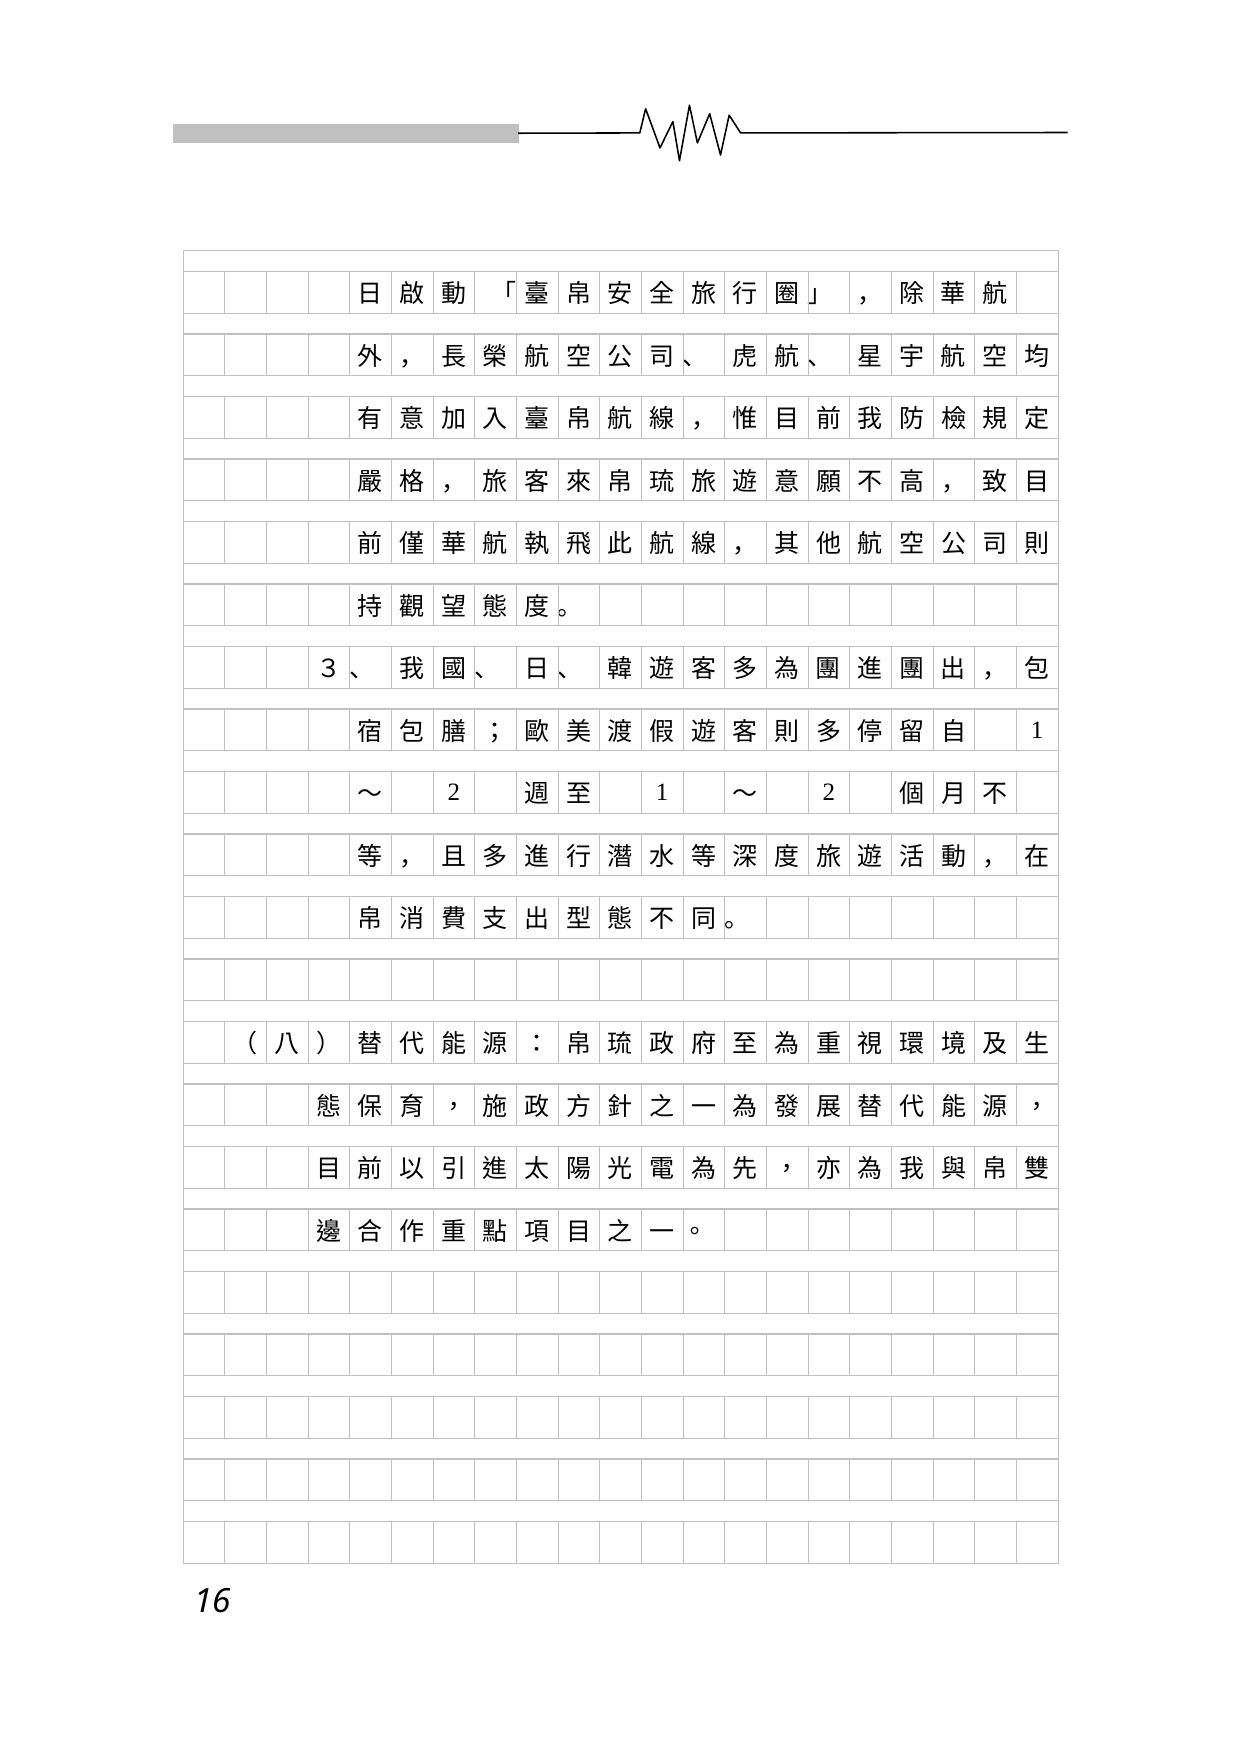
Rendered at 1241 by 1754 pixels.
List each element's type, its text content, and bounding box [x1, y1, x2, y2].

text ３、我國、日、韓遊客多為團進團出，包宿包膳；歐美渡假遊客則多停留自1～2週至1～2個月不等，且多進行潛水等深度旅遊活動，在帛消費支出型態不同。 [809, 772, 849, 813]
text ３、我國、日、韓遊客多為團進團出，包宿包膳；歐美渡假遊客則多停留自1～2週至1～2個月不等，且多進行潛水等深度旅遊活動，在帛消費支出型態不同。 [475, 835, 516, 875]
text （八）替代能源：帛琉政府至為重視環境及生態保育，施政方針之一為發展替代能源，目前以引進太陽光電為先，亦為我與帛雙邊合作重點項目之一。 [684, 1022, 724, 1063]
text ３、我國、日、韓遊客多為團進團出，包宿包膳；歐美渡假遊客則多停留自1～2週至1～2個月不等，且多進行潛水等深度旅遊活動，在帛消費支出型態不同。 [892, 772, 933, 813]
text （八）替代能源：帛琉政府至為重視環境及生態保育，施政方針之一為發展替代能源，目前以引進太陽光電為先，亦為我與帛雙邊合作重點項目之一。 [975, 1147, 1016, 1188]
text 臺帛兩國於2021年4月1日啟動「臺帛安全旅行圈」，除華航外，長榮航空公司、虎航、星宇航空均有意加入臺帛航線，惟目前我防檢規定嚴格，旅客來帛琉旅遊意願不高，致目前僅華航執飛此航線，其他航空公司則持觀望態度。 [330, 439, 1058, 458]
text ３、我國、日、韓遊客多為團進團出，包宿包膳；歐美渡假遊客則多停留自1～2週至1～2個月不等，且多進行潛水等深度旅遊活動，在帛消費支出型態不同。 [350, 835, 391, 875]
text （八）替代能源：帛琉政府至為重視環境及生態保育，施政方針之一為發展替代能源，目前以引進太陽光電為先，亦為我與帛雙邊合作重點項目之一。 [434, 1210, 474, 1250]
text ３、我國、日、韓遊客多為團進團出，包宿包膳；歐美渡假遊客則多停留自1～2週至1～2個月不等，且多進行潛水等深度旅遊活動，在帛消費支出型態不同。 [934, 835, 974, 875]
text 臺帛兩國於2021年4月1日啟動「臺帛安全旅行圈」，除華航外，長榮航空公司、虎航、星宇航空均有意加入臺帛航線，惟目前我防檢規定嚴格，旅客來帛琉旅遊意願不高，致目前僅華航執飛此航線，其他航空公司則持觀望態度。 [330, 314, 1058, 333]
text （八）替代能源：帛琉政府至為重視環境及生態保育，施政方針之一為發展替代能源，目前以引進太陽光電為先，亦為我與帛雙邊合作重點項目之一。 [850, 1085, 891, 1125]
text （八）替代能源：帛琉政府至為重視環境及生態保育，施政方針之一為發展替代能源，目前以引進太陽光電為先，亦為我與帛雙邊合作重點項目之一。 [267, 1022, 308, 1063]
text ３、我國、日、韓遊客多為團進團出，包宿包膳；歐美渡假遊客則多停留自1～2週至1～2個月不等，且多進行潛水等深度旅遊活動，在帛消費支出型態不同。 [309, 710, 349, 750]
text （八）替代能源：帛琉政府至為重視環境及生態保育，施政方針之一為發展替代能源，目前以引進太陽光電為先，亦為我與帛雙邊合作重點項目之一。 [1017, 1085, 1058, 1125]
text ３、我國、日、韓遊客多為團進團出，包宿包膳；歐美渡假遊客則多停留自1～2週至1～2個月不等，且多進行潛水等深度旅遊活動，在帛消費支出型態不同。 [600, 897, 641, 938]
text （八）替代能源：帛琉政府至為重視環境及生態保育，施政方針之一為發展替代能源，目前以引進太陽光電為先，亦為我與帛雙邊合作重點項目之一。 [767, 1085, 808, 1125]
text ３、我國、日、韓遊客多為團進團出，包宿包膳；歐美渡假遊客則多停留自1～2週至1～2個月不等，且多進行潛水等深度旅遊活動，在帛消費支出型態不同。 [684, 835, 724, 875]
text ３、我國、日、韓遊客多為團進團出，包宿包膳；歐美渡假遊客則多停留自1～2週至1～2個月不等，且多進行潛水等深度旅遊活動，在帛消費支出型態不同。 [392, 835, 433, 875]
text （八）替代能源：帛琉政府至為重視環境及生態保育，施政方針之一為發展替代能源，目前以引進太陽光電為先，亦為我與帛雙邊合作重點項目之一。 [350, 1022, 391, 1063]
text ３、我國、日、韓遊客多為團進團出，包宿包膳；歐美渡假遊客則多停留自1～2週至1～2個月不等，且多進行潛水等深度旅遊活動，在帛消費支出型態不同。 [684, 897, 724, 938]
text （八）替代能源：帛琉政府至為重視環境及生態保育，施政方針之一為發展替代能源，目前以引進太陽光電為先，亦為我與帛雙邊合作重點項目之一。 [684, 1147, 724, 1188]
text ３、我國、日、韓遊客多為團進團出，包宿包膳；歐美渡假遊客則多停留自1～2週至1～2個月不等，且多進行潛水等深度旅遊活動，在帛消費支出型態不同。 [600, 772, 641, 813]
text ３、我國、日、韓遊客多為團進團出，包宿包膳；歐美渡假遊客則多停留自1～2週至1～2個月不等，且多進行潛水等深度旅遊活動，在帛消費支出型態不同。 [517, 835, 558, 875]
text ３、我國、日、韓遊客多為團進團出，包宿包膳；歐美渡假遊客則多停留自1～2週至1～2個月不等，且多進行潛水等深度旅遊活動，在帛消費支出型態不同。 [767, 772, 808, 813]
text （八）替代能源：帛琉政府至為重視環境及生態保育，施政方針之一為發展替代能源，目前以引進太陽光電為先，亦為我與帛雙邊合作重點項目之一。 [517, 1147, 558, 1188]
text （八）替代能源：帛琉政府至為重視環境及生態保育，施政方針之一為發展替代能源，目前以引進太陽光電為先，亦為我與帛雙邊合作重點項目之一。 [809, 1022, 849, 1063]
text ３、我國、日、韓遊客多為團進團出，包宿包膳；歐美渡假遊客則多停留自1～2週至1～2個月不等，且多進行潛水等深度旅遊活動，在帛消費支出型態不同。 [809, 897, 849, 938]
text ３、我國、日、韓遊客多為團進團出，包宿包膳；歐美渡假遊客則多停留自1～2週至1～2個月不等，且多進行潛水等深度旅遊活動，在帛消費支出型態不同。 [642, 772, 683, 813]
text （八）替代能源：帛琉政府至為重視環境及生態保育，施政方針之一為發展替代能源，目前以引進太陽光電為先，亦為我與帛雙邊合作重點項目之一。 [309, 1022, 349, 1063]
text （八）替代能源：帛琉政府至為重視環境及生態保育，施政方針之一為發展替代能源，目前以引進太陽光電為先，亦為我與帛雙邊合作重點項目之一。 [350, 1147, 391, 1188]
text ３、我國、日、韓遊客多為團進團出，包宿包膳；歐美渡假遊客則多停留自1～2週至1～2個月不等，且多進行潛水等深度旅遊活動，在帛消費支出型態不同。 [350, 897, 391, 938]
text ３、我國、日、韓遊客多為團進團出，包宿包膳；歐美渡假遊客則多停留自1～2週至1～2個月不等，且多進行潛水等深度旅遊活動，在帛消費支出型態不同。 [559, 897, 599, 938]
text （八）替代能源：帛琉政府至為重視環境及生態保育，施政方針之一為發展替代能源，目前以引進太陽光電為先，亦為我與帛雙邊合作重點項目之一。 [475, 1085, 516, 1125]
text ３、我國、日、韓遊客多為團進團出，包宿包膳；歐美渡假遊客則多停留自1～2週至1～2個月不等，且多進行潛水等深度旅遊活動，在帛消費支出型態不同。 [1017, 897, 1058, 938]
text ３、我國、日、韓遊客多為團進團出，包宿包膳；歐美渡假遊客則多停留自1～2週至1～2個月不等，且多進行潛水等深度旅遊活動，在帛消費支出型態不同。 [600, 647, 641, 688]
text ３、我國、日、韓遊客多為團進團出，包宿包膳；歐美渡假遊客則多停留自1～2週至1～2個月不等，且多進行潛水等深度旅遊活動，在帛消費支出型態不同。 [559, 647, 599, 688]
text （八）替代能源：帛琉政府至為重視環境及生態保育，施政方針之一為發展替代能源，目前以引進太陽光電為先，亦為我與帛雙邊合作重點項目之一。 [892, 1147, 933, 1188]
text （八）替代能源：帛琉政府至為重視環境及生態保育，施政方針之一為發展替代能源，目前以引進太陽光電為先，亦為我與帛雙邊合作重點項目之一。 [267, 1210, 308, 1250]
text （八）替代能源：帛琉政府至為重視環境及生態保育，施政方針之一為發展替代能源，目前以引進太陽光電為先，亦為我與帛雙邊合作重點項目之一。 [434, 1085, 474, 1125]
text （八）替代能源：帛琉政府至為重視環境及生態保育，施政方針之一為發展替代能源，目前以引進太陽光電為先，亦為我與帛雙邊合作重點項目之一。 [684, 1085, 724, 1125]
text （八）替代能源：帛琉政府至為重視環境及生態保育，施政方針之一為發展替代能源，目前以引進太陽光電為先，亦為我與帛雙邊合作重點項目之一。 [267, 1147, 308, 1188]
text ３、我國、日、韓遊客多為團進團出，包宿包膳；歐美渡假遊客則多停留自1～2週至1～2個月不等，且多進行潛水等深度旅遊活動，在帛消費支出型態不同。 [281, 814, 1058, 833]
text ３、我國、日、韓遊客多為團進團出，包宿包膳；歐美渡假遊客則多停留自1～2週至1～2個月不等，且多進行潛水等深度旅遊活動，在帛消費支出型態不同。 [809, 647, 849, 688]
text ３、我國、日、韓遊客多為團進團出，包宿包膳；歐美渡假遊客則多停留自1～2週至1～2個月不等，且多進行潛水等深度旅遊活動，在帛消費支出型態不同。 [892, 897, 933, 938]
text ３、我國、日、韓遊客多為團進團出，包宿包膳；歐美渡假遊客則多停留自1～2週至1～2個月不等，且多進行潛水等深度旅遊活動，在帛消費支出型態不同。 [725, 647, 766, 688]
text （八）替代能源：帛琉政府至為重視環境及生態保育，施政方針之一為發展替代能源，目前以引進太陽光電為先，亦為我與帛雙邊合作重點項目之一。 [892, 1210, 933, 1250]
text ３、我國、日、韓遊客多為團進團出，包宿包膳；歐美渡假遊客則多停留自1～2週至1～2個月不等，且多進行潛水等深度旅遊活動，在帛消費支出型態不同。 [767, 835, 808, 875]
text （八）替代能源：帛琉政府至為重視環境及生態保育，施政方針之一為發展替代能源，目前以引進太陽光電為先，亦為我與帛雙邊合作重點項目之一。 [642, 1210, 683, 1250]
text ３、我國、日、韓遊客多為團進團出，包宿包膳；歐美渡假遊客則多停留自1～2週至1～2個月不等，且多進行潛水等深度旅遊活動，在帛消費支出型態不同。 [725, 897, 766, 938]
text （八）替代能源：帛琉政府至為重視環境及生態保育，施政方針之一為發展替代能源，目前以引進太陽光電為先，亦為我與帛雙邊合作重點項目之一。 [1017, 1210, 1058, 1250]
text （八）替代能源：帛琉政府至為重視環境及生態保育，施政方針之一為發展替代能源，目前以引進太陽光電為先，亦為我與帛雙邊合作重點項目之一。 [684, 1210, 724, 1250]
text （八）替代能源：帛琉政府至為重視環境及生態保育，施政方針之一為發展替代能源，目前以引進太陽光電為先，亦為我與帛雙邊合作重點項目之一。 [225, 1085, 266, 1125]
text （八）替代能源：帛琉政府至為重視環境及生態保育，施政方針之一為發展替代能源，目前以引進太陽光電為先，亦為我與帛雙邊合作重點項目之一。 [207, 1189, 1058, 1208]
text （八）替代能源：帛琉政府至為重視環境及生態保育，施政方針之一為發展替代能源，目前以引進太陽光電為先，亦為我與帛雙邊合作重點項目之一。 [975, 1085, 1016, 1125]
text ３、我國、日、韓遊客多為團進團出，包宿包膳；歐美渡假遊客則多停留自1～2週至1～2個月不等，且多進行潛水等深度旅遊活動，在帛消費支出型態不同。 [975, 897, 1016, 938]
text ３、我國、日、韓遊客多為團進團出，包宿包膳；歐美渡假遊客則多停留自1～2週至1～2個月不等，且多進行潛水等深度旅遊活動，在帛消費支出型態不同。 [350, 710, 391, 750]
text ３、我國、日、韓遊客多為團進團出，包宿包膳；歐美渡假遊客則多停留自1～2週至1～2個月不等，且多進行潛水等深度旅遊活動，在帛消費支出型態不同。 [809, 835, 849, 875]
text （八）替代能源：帛琉政府至為重視環境及生態保育，施政方針之一為發展替代能源，目前以引進太陽光電為先，亦為我與帛雙邊合作重點項目之一。 [642, 1147, 683, 1188]
text （八）替代能源：帛琉政府至為重視環境及生態保育，施政方針之一為發展替代能源，目前以引進太陽光電為先，亦為我與帛雙邊合作重點項目之一。 [1017, 1147, 1058, 1188]
text ３、我國、日、韓遊客多為團進團出，包宿包膳；歐美渡假遊客則多停留自1～2週至1～2個月不等，且多進行潛水等深度旅遊活動，在帛消費支出型態不同。 [475, 647, 516, 688]
text ３、我國、日、韓遊客多為團進團出，包宿包膳；歐美渡假遊客則多停留自1～2週至1～2個月不等，且多進行潛水等深度旅遊活動，在帛消費支出型態不同。 [392, 897, 433, 938]
text （八）替代能源：帛琉政府至為重視環境及生態保育，施政方針之一為發展替代能源，目前以引進太陽光電為先，亦為我與帛雙邊合作重點項目之一。 [725, 1147, 766, 1188]
text ３、我國、日、韓遊客多為團進團出，包宿包膳；歐美渡假遊客則多停留自1～2週至1～2個月不等，且多進行潛水等深度旅遊活動，在帛消費支出型態不同。 [281, 626, 1058, 646]
text （八）替代能源：帛琉政府至為重視環境及生態保育，施政方針之一為發展替代能源，目前以引進太陽光電為先，亦為我與帛雙邊合作重點項目之一。 [207, 1064, 1058, 1083]
text （八）替代能源：帛琉政府至為重視環境及生態保育，施政方針之一為發展替代能源，目前以引進太陽光電為先，亦為我與帛雙邊合作重點項目之一。 [600, 1022, 641, 1063]
text ３、我國、日、韓遊客多為團進團出，包宿包膳；歐美渡假遊客則多停留自1～2週至1～2個月不等，且多進行潛水等深度旅遊活動，在帛消費支出型態不同。 [1017, 772, 1058, 813]
text （八）替代能源：帛琉政府至為重視環境及生態保育，施政方針之一為發展替代能源，目前以引進太陽光電為先，亦為我與帛雙邊合作重點項目之一。 [600, 1210, 641, 1250]
text ３、我國、日、韓遊客多為團進團出，包宿包膳；歐美渡假遊客則多停留自1～2週至1～2個月不等，且多進行潛水等深度旅遊活動，在帛消費支出型態不同。 [1017, 647, 1058, 688]
text ３、我國、日、韓遊客多為團進團出，包宿包膳；歐美渡假遊客則多停留自1～2週至1～2個月不等，且多進行潛水等深度旅遊活動，在帛消費支出型態不同。 [934, 710, 974, 750]
text ３、我國、日、韓遊客多為團進團出，包宿包膳；歐美渡假遊客則多停留自1～2週至1～2個月不等，且多進行潛水等深度旅遊活動，在帛消費支出型態不同。 [281, 876, 1058, 896]
text ３、我國、日、韓遊客多為團進團出，包宿包膳；歐美渡假遊客則多停留自1～2週至1～2個月不等，且多進行潛水等深度旅遊活動，在帛消費支出型態不同。 [892, 835, 933, 875]
text （八）替代能源：帛琉政府至為重視環境及生態保育，施政方針之一為發展替代能源，目前以引進太陽光電為先，亦為我與帛雙邊合作重點項目之一。 [559, 1147, 599, 1188]
text ３、我國、日、韓遊客多為團進團出，包宿包膳；歐美渡假遊客則多停留自1～2週至1～2個月不等，且多進行潛水等深度旅遊活動，在帛消費支出型態不同。 [559, 772, 599, 813]
text （八）替代能源：帛琉政府至為重視環境及生態保育，施政方針之一為發展替代能源，目前以引進太陽光電為先，亦為我與帛雙邊合作重點項目之一。 [934, 1022, 974, 1063]
text ３、我國、日、韓遊客多為團進團出，包宿包膳；歐美渡假遊客則多停留自1～2週至1～2個月不等，且多進行潛水等深度旅遊活動，在帛消費支出型態不同。 [1017, 710, 1058, 750]
text （八）替代能源：帛琉政府至為重視環境及生態保育，施政方針之一為發展替代能源，目前以引進太陽光電為先，亦為我與帛雙邊合作重點項目之一。 [350, 1210, 391, 1250]
text （八）替代能源：帛琉政府至為重視環境及生態保育，施政方針之一為發展替代能源，目前以引進太陽光電為先，亦為我與帛雙邊合作重點項目之一。 [350, 1085, 391, 1125]
text （八）替代能源：帛琉政府至為重視環境及生態保育，施政方針之一為發展替代能源，目前以引進太陽光電為先，亦為我與帛雙邊合作重點項目之一。 [725, 1022, 766, 1063]
text ３、我國、日、韓遊客多為團進團出，包宿包膳；歐美渡假遊客則多停留自1～2週至1～2個月不等，且多進行潛水等深度旅遊活動，在帛消費支出型態不同。 [975, 647, 1016, 688]
text ３、我國、日、韓遊客多為團進團出，包宿包膳；歐美渡假遊客則多停留自1～2週至1～2個月不等，且多進行潛水等深度旅遊活動，在帛消費支出型態不同。 [309, 647, 349, 688]
text （八）替代能源：帛琉政府至為重視環境及生態保育，施政方針之一為發展替代能源，目前以引進太陽光電為先，亦為我與帛雙邊合作重點項目之一。 [975, 1022, 1016, 1063]
text ３、我國、日、韓遊客多為團進團出，包宿包膳；歐美渡假遊客則多停留自1～2週至1～2個月不等，且多進行潛水等深度旅遊活動，在帛消費支出型態不同。 [434, 772, 474, 813]
text （八）替代能源：帛琉政府至為重視環境及生態保育，施政方針之一為發展替代能源，目前以引進太陽光電為先，亦為我與帛雙邊合作重點項目之一。 [517, 1022, 558, 1063]
text 臺帛兩國於2021年4月1日啟動「臺帛安全旅行圈」，除華航外，長榮航空公司、虎航、星宇航空均有意加入臺帛航線，惟目前我防檢規定嚴格，旅客來帛琉旅遊意願不高，致目前僅華航執飛此航線，其他航空公司則持觀望態度。 [330, 501, 1058, 521]
text ３、我國、日、韓遊客多為團進團出，包宿包膳；歐美渡假遊客則多停留自1～2週至1～2個月不等，且多進行潛水等深度旅遊活動，在帛消費支出型態不同。 [475, 710, 516, 750]
text （八）替代能源：帛琉政府至為重視環境及生態保育，施政方針之一為發展替代能源，目前以引進太陽光電為先，亦為我與帛雙邊合作重點項目之一。 [207, 1001, 1058, 1021]
text ３、我國、日、韓遊客多為團進團出，包宿包膳；歐美渡假遊客則多停留自1～2週至1～2個月不等，且多進行潛水等深度旅遊活動，在帛消費支出型態不同。 [850, 710, 891, 750]
text （八）替代能源：帛琉政府至為重視環境及生態保育，施政方針之一為發展替代能源，目前以引進太陽光電為先，亦為我與帛雙邊合作重點項目之一。 [600, 1085, 641, 1125]
text （八）替代能源：帛琉政府至為重視環境及生態保育，施政方針之一為發展替代能源，目前以引進太陽光電為先，亦為我與帛雙邊合作重點項目之一。 [475, 1210, 516, 1250]
text （八）替代能源：帛琉政府至為重視環境及生態保育，施政方針之一為發展替代能源，目前以引進太陽光電為先，亦為我與帛雙邊合作重點項目之一。 [225, 1022, 266, 1063]
text （八）替代能源：帛琉政府至為重視環境及生態保育，施政方針之一為發展替代能源，目前以引進太陽光電為先，亦為我與帛雙邊合作重點項目之一。 [934, 1210, 974, 1250]
text （八）替代能源：帛琉政府至為重視環境及生態保育，施政方針之一為發展替代能源，目前以引進太陽光電為先，亦為我與帛雙邊合作重點項目之一。 [225, 1210, 266, 1250]
text 臺帛兩國於2021年4月1日啟動「臺帛安全旅行圈」，除華航外，長榮航空公司、虎航、星宇航空均有意加入臺帛航線，惟目前我防檢規定嚴格，旅客來帛琉旅遊意願不高，致目前僅華航執飛此航線，其他航空公司則持觀望態度。 [330, 564, 1058, 583]
text （八）替代能源：帛琉政府至為重視環境及生態保育，施政方針之一為發展替代能源，目前以引進太陽光電為先，亦為我與帛雙邊合作重點項目之一。 [809, 1210, 849, 1250]
text （八）替代能源：帛琉政府至為重視環境及生態保育，施政方針之一為發展替代能源，目前以引進太陽光電為先，亦為我與帛雙邊合作重點項目之一。 [392, 1022, 433, 1063]
text （八）替代能源：帛琉政府至為重視環境及生態保育，施政方針之一為發展替代能源，目前以引進太陽光電為先，亦為我與帛雙邊合作重點項目之一。 [934, 1147, 974, 1188]
text （八）替代能源：帛琉政府至為重視環境及生態保育，施政方針之一為發展替代能源，目前以引進太陽光電為先，亦為我與帛雙邊合作重點項目之一。 [267, 1085, 308, 1125]
text （八）替代能源：帛琉政府至為重視環境及生態保育，施政方針之一為發展替代能源，目前以引進太陽光電為先，亦為我與帛雙邊合作重點項目之一。 [392, 1147, 433, 1188]
text （八）替代能源：帛琉政府至為重視環境及生態保育，施政方針之一為發展替代能源，目前以引進太陽光電為先，亦為我與帛雙邊合作重點項目之一。 [309, 1147, 349, 1188]
text （八）替代能源：帛琉政府至為重視環境及生態保育，施政方針之一為發展替代能源，目前以引進太陽光電為先，亦為我與帛雙邊合作重點項目之一。 [600, 1147, 641, 1188]
text （八）替代能源：帛琉政府至為重視環境及生態保育，施政方針之一為發展替代能源，目前以引進太陽光電為先，亦為我與帛雙邊合作重點項目之一。 [767, 1210, 808, 1250]
text （八）替代能源：帛琉政府至為重視環境及生態保育，施政方針之一為發展替代能源，目前以引進太陽光電為先，亦為我與帛雙邊合作重點項目之一。 [642, 1022, 683, 1063]
text （八）替代能源：帛琉政府至為重視環境及生態保育，施政方針之一為發展替代能源，目前以引進太陽光電為先，亦為我與帛雙邊合作重點項目之一。 [225, 1147, 266, 1188]
text ３、我國、日、韓遊客多為團進團出，包宿包膳；歐美渡假遊客則多停留自1～2週至1～2個月不等，且多進行潛水等深度旅遊活動，在帛消費支出型態不同。 [350, 772, 391, 813]
text 臺帛兩國於2021年4月1日啟動「臺帛安全旅行圈」，除華航外，長榮航空公司、虎航、星宇航空均有意加入臺帛航線，惟目前我防檢規定嚴格，旅客來帛琉旅遊意願不高，致目前僅華航執飛此航線，其他航空公司則持觀望態度。 [330, 251, 1058, 271]
text （八）替代能源：帛琉政府至為重視環境及生態保育，施政方針之一為發展替代能源，目前以引進太陽光電為先，亦為我與帛雙邊合作重點項目之一。 [850, 1022, 891, 1063]
text （八）替代能源：帛琉政府至為重視環境及生態保育，施政方針之一為發展替代能源，目前以引進太陽光電為先，亦為我與帛雙邊合作重點項目之一。 [767, 1147, 808, 1188]
text （八）替代能源：帛琉政府至為重視環境及生態保育，施政方針之一為發展替代能源，目前以引進太陽光電為先，亦為我與帛雙邊合作重點項目之一。 [559, 1022, 599, 1063]
text ３、我國、日、韓遊客多為團進團出，包宿包膳；歐美渡假遊客則多停留自1～2週至1～2個月不等，且多進行潛水等深度旅遊活動，在帛消費支出型態不同。 [892, 647, 933, 688]
text （八）替代能源：帛琉政府至為重視環境及生態保育，施政方針之一為發展替代能源，目前以引進太陽光電為先，亦為我與帛雙邊合作重點項目之一。 [559, 1085, 599, 1125]
text （八）替代能源：帛琉政府至為重視環境及生態保育，施政方針之一為發展替代能源，目前以引進太陽光電為先，亦為我與帛雙邊合作重點項目之一。 [725, 1085, 766, 1125]
text ３、我國、日、韓遊客多為團進團出，包宿包膳；歐美渡假遊客則多停留自1～2週至1～2個月不等，且多進行潛水等深度旅遊活動，在帛消費支出型態不同。 [975, 772, 1016, 813]
text ３、我國、日、韓遊客多為團進團出，包宿包膳；歐美渡假遊客則多停留自1～2週至1～2個月不等，且多進行潛水等深度旅遊活動，在帛消費支出型態不同。 [309, 897, 349, 938]
text ３、我國、日、韓遊客多為團進團出，包宿包膳；歐美渡假遊客則多停留自1～2週至1～2個月不等，且多進行潛水等深度旅遊活動，在帛消費支出型態不同。 [725, 710, 766, 750]
text （八）替代能源：帛琉政府至為重視環境及生態保育，施政方針之一為發展替代能源，目前以引進太陽光電為先，亦為我與帛雙邊合作重點項目之一。 [892, 1022, 933, 1063]
text ３、我國、日、韓遊客多為團進團出，包宿包膳；歐美渡假遊客則多停留自1～2週至1～2個月不等，且多進行潛水等深度旅遊活動，在帛消費支出型態不同。 [281, 689, 1058, 708]
text ３、我國、日、韓遊客多為團進團出，包宿包膳；歐美渡假遊客則多停留自1～2週至1～2個月不等，且多進行潛水等深度旅遊活動，在帛消費支出型態不同。 [600, 835, 641, 875]
text ３、我國、日、韓遊客多為團進團出，包宿包膳；歐美渡假遊客則多停留自1～2週至1～2個月不等，且多進行潛水等深度旅遊活動，在帛消費支出型態不同。 [517, 897, 558, 938]
text ３、我國、日、韓遊客多為團進團出，包宿包膳；歐美渡假遊客則多停留自1～2週至1～2個月不等，且多進行潛水等深度旅遊活動，在帛消費支出型態不同。 [475, 897, 516, 938]
text ３、我國、日、韓遊客多為團進團出，包宿包膳；歐美渡假遊客則多停留自1～2週至1～2個月不等，且多進行潛水等深度旅遊活動，在帛消費支出型態不同。 [642, 835, 683, 875]
text ３、我國、日、韓遊客多為團進團出，包宿包膳；歐美渡假遊客則多停留自1～2週至1～2個月不等，且多進行潛水等深度旅遊活動，在帛消費支出型態不同。 [642, 897, 683, 938]
text （八）替代能源：帛琉政府至為重視環境及生態保育，施政方針之一為發展替代能源，目前以引進太陽光電為先，亦為我與帛雙邊合作重點項目之一。 [850, 1210, 891, 1250]
text （八）替代能源：帛琉政府至為重視環境及生態保育，施政方針之一為發展替代能源，目前以引進太陽光電為先，亦為我與帛雙邊合作重點項目之一。 [309, 1085, 349, 1125]
text ３、我國、日、韓遊客多為團進團出，包宿包膳；歐美渡假遊客則多停留自1～2週至1～2個月不等，且多進行潛水等深度旅遊活動，在帛消費支出型態不同。 [684, 772, 724, 813]
text ３、我國、日、韓遊客多為團進團出，包宿包膳；歐美渡假遊客則多停留自1～2週至1～2個月不等，且多進行潛水等深度旅遊活動，在帛消費支出型態不同。 [559, 835, 599, 875]
text （八）替代能源：帛琉政府至為重視環境及生態保育，施政方針之一為發展替代能源，目前以引進太陽光電為先，亦為我與帛雙邊合作重點項目之一。 [475, 1022, 516, 1063]
text ３、我國、日、韓遊客多為團進團出，包宿包膳；歐美渡假遊客則多停留自1～2週至1～2個月不等，且多進行潛水等深度旅遊活動，在帛消費支出型態不同。 [642, 710, 683, 750]
text ３、我國、日、韓遊客多為團進團出，包宿包膳；歐美渡假遊客則多停留自1～2週至1～2個月不等，且多進行潛水等深度旅遊活動，在帛消費支出型態不同。 [1017, 835, 1058, 875]
text ３、我國、日、韓遊客多為團進團出，包宿包膳；歐美渡假遊客則多停留自1～2週至1～2個月不等，且多進行潛水等深度旅遊活動，在帛消費支出型態不同。 [309, 772, 349, 813]
text ３、我國、日、韓遊客多為團進團出，包宿包膳；歐美渡假遊客則多停留自1～2週至1～2個月不等，且多進行潛水等深度旅遊活動，在帛消費支出型態不同。 [517, 710, 558, 750]
text ３、我國、日、韓遊客多為團進團出，包宿包膳；歐美渡假遊客則多停留自1～2週至1～2個月不等，且多進行潛水等深度旅遊活動，在帛消費支出型態不同。 [392, 772, 433, 813]
text ３、我國、日、韓遊客多為團進團出，包宿包膳；歐美渡假遊客則多停留自1～2週至1～2個月不等，且多進行潛水等深度旅遊活動，在帛消費支出型態不同。 [309, 835, 349, 875]
text （八）替代能源：帛琉政府至為重視環境及生態保育，施政方針之一為發展替代能源，目前以引進太陽光電為先，亦為我與帛雙邊合作重點項目之一。 [207, 1126, 1058, 1146]
text ３、我國、日、韓遊客多為團進團出，包宿包膳；歐美渡假遊客則多停留自1～2週至1～2個月不等，且多進行潛水等深度旅遊活動，在帛消費支出型態不同。 [850, 647, 891, 688]
text ３、我國、日、韓遊客多為團進團出，包宿包膳；歐美渡假遊客則多停留自1～2週至1～2個月不等，且多進行潛水等深度旅遊活動，在帛消費支出型態不同。 [350, 647, 391, 688]
text （八）替代能源：帛琉政府至為重視環境及生態保育，施政方針之一為發展替代能源，目前以引進太陽光電為先，亦為我與帛雙邊合作重點項目之一。 [934, 1085, 974, 1125]
text ３、我國、日、韓遊客多為團進團出，包宿包膳；歐美渡假遊客則多停留自1～2週至1～2個月不等，且多進行潛水等深度旅遊活動，在帛消費支出型態不同。 [934, 772, 974, 813]
text （八）替代能源：帛琉政府至為重視環境及生態保育，施政方針之一為發展替代能源，目前以引進太陽光電為先，亦為我與帛雙邊合作重點項目之一。 [392, 1210, 433, 1250]
text ３、我國、日、韓遊客多為團進團出，包宿包膳；歐美渡假遊客則多停留自1～2週至1～2個月不等，且多進行潛水等深度旅遊活動，在帛消費支出型態不同。 [517, 647, 558, 688]
text ３、我國、日、韓遊客多為團進團出，包宿包膳；歐美渡假遊客則多停留自1～2週至1～2個月不等，且多進行潛水等深度旅遊活動，在帛消費支出型態不同。 [934, 647, 974, 688]
text （八）替代能源：帛琉政府至為重視環境及生態保育，施政方針之一為發展替代能源，目前以引進太陽光電為先，亦為我與帛雙邊合作重點項目之一。 [809, 1085, 849, 1125]
text （八）替代能源：帛琉政府至為重視環境及生態保育，施政方針之一為發展替代能源，目前以引進太陽光電為先，亦為我與帛雙邊合作重點項目之一。 [392, 1085, 433, 1125]
text ３、我國、日、韓遊客多為團進團出，包宿包膳；歐美渡假遊客則多停留自1～2週至1～2個月不等，且多進行潛水等深度旅遊活動，在帛消費支出型態不同。 [975, 710, 1016, 750]
text （八）替代能源：帛琉政府至為重視環境及生態保育，施政方針之一為發展替代能源，目前以引進太陽光電為先，亦為我與帛雙邊合作重點項目之一。 [850, 1147, 891, 1188]
text ３、我國、日、韓遊客多為團進團出，包宿包膳；歐美渡假遊客則多停留自1～2週至1～2個月不等，且多進行潛水等深度旅遊活動，在帛消費支出型態不同。 [434, 647, 474, 688]
text ３、我國、日、韓遊客多為團進團出，包宿包膳；歐美渡假遊客則多停留自1～2週至1～2個月不等，且多進行潛水等深度旅遊活動，在帛消費支出型態不同。 [642, 647, 683, 688]
text （八）替代能源：帛琉政府至為重視環境及生態保育，施政方針之一為發展替代能源，目前以引進太陽光電為先，亦為我與帛雙邊合作重點項目之一。 [559, 1210, 599, 1250]
text ３、我國、日、韓遊客多為團進團出，包宿包膳；歐美渡假遊客則多停留自1～2週至1～2個月不等，且多進行潛水等深度旅遊活動，在帛消費支出型態不同。 [725, 835, 766, 875]
text （八）替代能源：帛琉政府至為重視環境及生態保育，施政方針之一為發展替代能源，目前以引進太陽光電為先，亦為我與帛雙邊合作重點項目之一。 [1017, 1022, 1058, 1063]
text （八）替代能源：帛琉政府至為重視環境及生態保育，施政方針之一為發展替代能源，目前以引進太陽光電為先，亦為我與帛雙邊合作重點項目之一。 [475, 1147, 516, 1188]
text ３、我國、日、韓遊客多為團進團出，包宿包膳；歐美渡假遊客則多停留自1～2週至1～2個月不等，且多進行潛水等深度旅遊活動，在帛消費支出型態不同。 [767, 710, 808, 750]
text ３、我國、日、韓遊客多為團進團出，包宿包膳；歐美渡假遊客則多停留自1～2週至1～2個月不等，且多進行潛水等深度旅遊活動，在帛消費支出型態不同。 [517, 772, 558, 813]
text ３、我國、日、韓遊客多為團進團出，包宿包膳；歐美渡假遊客則多停留自1～2週至1～2個月不等，且多進行潛水等深度旅遊活動，在帛消費支出型態不同。 [559, 710, 599, 750]
text （八）替代能源：帛琉政府至為重視環境及生態保育，施政方針之一為發展替代能源，目前以引進太陽光電為先，亦為我與帛雙邊合作重點項目之一。 [517, 1085, 558, 1125]
text ３、我國、日、韓遊客多為團進團出，包宿包膳；歐美渡假遊客則多停留自1～2週至1～2個月不等，且多進行潛水等深度旅遊活動，在帛消費支出型態不同。 [892, 710, 933, 750]
text ３、我國、日、韓遊客多為團進團出，包宿包膳；歐美渡假遊客則多停留自1～2週至1～2個月不等，且多進行潛水等深度旅遊活動，在帛消費支出型態不同。 [392, 710, 433, 750]
text （八）替代能源：帛琉政府至為重視環境及生態保育，施政方針之一為發展替代能源，目前以引進太陽光電為先，亦為我與帛雙邊合作重點項目之一。 [767, 1022, 808, 1063]
text ３、我國、日、韓遊客多為團進團出，包宿包膳；歐美渡假遊客則多停留自1～2週至1～2個月不等，且多進行潛水等深度旅遊活動，在帛消費支出型態不同。 [934, 897, 974, 938]
text ３、我國、日、韓遊客多為團進團出，包宿包膳；歐美渡假遊客則多停留自1～2週至1～2個月不等，且多進行潛水等深度旅遊活動，在帛消費支出型態不同。 [767, 897, 808, 938]
text ３、我國、日、韓遊客多為團進團出，包宿包膳；歐美渡假遊客則多停留自1～2週至1～2個月不等，且多進行潛水等深度旅遊活動，在帛消費支出型態不同。 [767, 647, 808, 688]
text ３、我國、日、韓遊客多為團進團出，包宿包膳；歐美渡假遊客則多停留自1～2週至1～2個月不等，且多進行潛水等深度旅遊活動，在帛消費支出型態不同。 [850, 897, 891, 938]
text ３、我國、日、韓遊客多為團進團出，包宿包膳；歐美渡假遊客則多停留自1～2週至1～2個月不等，且多進行潛水等深度旅遊活動，在帛消費支出型態不同。 [684, 647, 724, 688]
text （八）替代能源：帛琉政府至為重視環境及生態保育，施政方針之一為發展替代能源，目前以引進太陽光電為先，亦為我與帛雙邊合作重點項目之一。 [309, 1210, 349, 1250]
text ３、我國、日、韓遊客多為團進團出，包宿包膳；歐美渡假遊客則多停留自1～2週至1～2個月不等，且多進行潛水等深度旅遊活動，在帛消費支出型態不同。 [434, 897, 474, 938]
text ３、我國、日、韓遊客多為團進團出，包宿包膳；歐美渡假遊客則多停留自1～2週至1～2個月不等，且多進行潛水等深度旅遊活動，在帛消費支出型態不同。 [434, 710, 474, 750]
text ３、我國、日、韓遊客多為團進團出，包宿包膳；歐美渡假遊客則多停留自1～2週至1～2個月不等，且多進行潛水等深度旅遊活動，在帛消費支出型態不同。 [850, 772, 891, 813]
text （八）替代能源：帛琉政府至為重視環境及生態保育，施政方針之一為發展替代能源，目前以引進太陽光電為先，亦為我與帛雙邊合作重點項目之一。 [725, 1210, 766, 1250]
text ３、我國、日、韓遊客多為團進團出，包宿包膳；歐美渡假遊客則多停留自1～2週至1～2個月不等，且多進行潛水等深度旅遊活動，在帛消費支出型態不同。 [434, 835, 474, 875]
text （八）替代能源：帛琉政府至為重視環境及生態保育，施政方針之一為發展替代能源，目前以引進太陽光電為先，亦為我與帛雙邊合作重點項目之一。 [517, 1210, 558, 1250]
text （八）替代能源：帛琉政府至為重視環境及生態保育，施政方針之一為發展替代能源，目前以引進太陽光電為先，亦為我與帛雙邊合作重點項目之一。 [434, 1022, 474, 1063]
text （八）替代能源：帛琉政府至為重視環境及生態保育，施政方針之一為發展替代能源，目前以引進太陽光電為先，亦為我與帛雙邊合作重點項目之一。 [975, 1210, 1016, 1250]
text ３、我國、日、韓遊客多為團進團出，包宿包膳；歐美渡假遊客則多停留自1～2週至1～2個月不等，且多進行潛水等深度旅遊活動，在帛消費支出型態不同。 [725, 772, 766, 813]
text （八）替代能源：帛琉政府至為重視環境及生態保育，施政方針之一為發展替代能源，目前以引進太陽光電為先，亦為我與帛雙邊合作重點項目之一。 [809, 1147, 849, 1188]
text ３、我國、日、韓遊客多為團進團出，包宿包膳；歐美渡假遊客則多停留自1～2週至1～2個月不等，且多進行潛水等深度旅遊活動，在帛消費支出型態不同。 [809, 710, 849, 750]
text ３、我國、日、韓遊客多為團進團出，包宿包膳；歐美渡假遊客則多停留自1～2週至1～2個月不等，且多進行潛水等深度旅遊活動，在帛消費支出型態不同。 [600, 710, 641, 750]
text （八）替代能源：帛琉政府至為重視環境及生態保育，施政方針之一為發展替代能源，目前以引進太陽光電為先，亦為我與帛雙邊合作重點項目之一。 [434, 1147, 474, 1188]
text ３、我國、日、韓遊客多為團進團出，包宿包膳；歐美渡假遊客則多停留自1～2週至1～2個月不等，且多進行潛水等深度旅遊活動，在帛消費支出型態不同。 [392, 647, 433, 688]
text ３、我國、日、韓遊客多為團進團出，包宿包膳；歐美渡假遊客則多停留自1～2週至1～2個月不等，且多進行潛水等深度旅遊活動，在帛消費支出型態不同。 [684, 710, 724, 750]
text （八）替代能源：帛琉政府至為重視環境及生態保育，施政方針之一為發展替代能源，目前以引進太陽光電為先，亦為我與帛雙邊合作重點項目之一。 [642, 1085, 683, 1125]
text ３、我國、日、韓遊客多為團進團出，包宿包膳；歐美渡假遊客則多停留自1～2週至1～2個月不等，且多進行潛水等深度旅遊活動，在帛消費支出型態不同。 [281, 751, 1058, 771]
text ３、我國、日、韓遊客多為團進團出，包宿包膳；歐美渡假遊客則多停留自1～2週至1～2個月不等，且多進行潛水等深度旅遊活動，在帛消費支出型態不同。 [475, 772, 516, 813]
text （八）替代能源：帛琉政府至為重視環境及生態保育，施政方針之一為發展替代能源，目前以引進太陽光電為先，亦為我與帛雙邊合作重點項目之一。 [892, 1085, 933, 1125]
text ３、我國、日、韓遊客多為團進團出，包宿包膳；歐美渡假遊客則多停留自1～2週至1～2個月不等，且多進行潛水等深度旅遊活動，在帛消費支出型態不同。 [850, 835, 891, 875]
text 臺帛兩國於2021年4月1日啟動「臺帛安全旅行圈」，除華航外，長榮航空公司、虎航、星宇航空均有意加入臺帛航線，惟目前我防檢規定嚴格，旅客來帛琉旅遊意願不高，致目前僅華航執飛此航線，其他航空公司則持觀望態度。 [330, 376, 1058, 396]
text ３、我國、日、韓遊客多為團進團出，包宿包膳；歐美渡假遊客則多停留自1～2週至1～2個月不等，且多進行潛水等深度旅遊活動，在帛消費支出型態不同。 [975, 835, 1016, 875]
